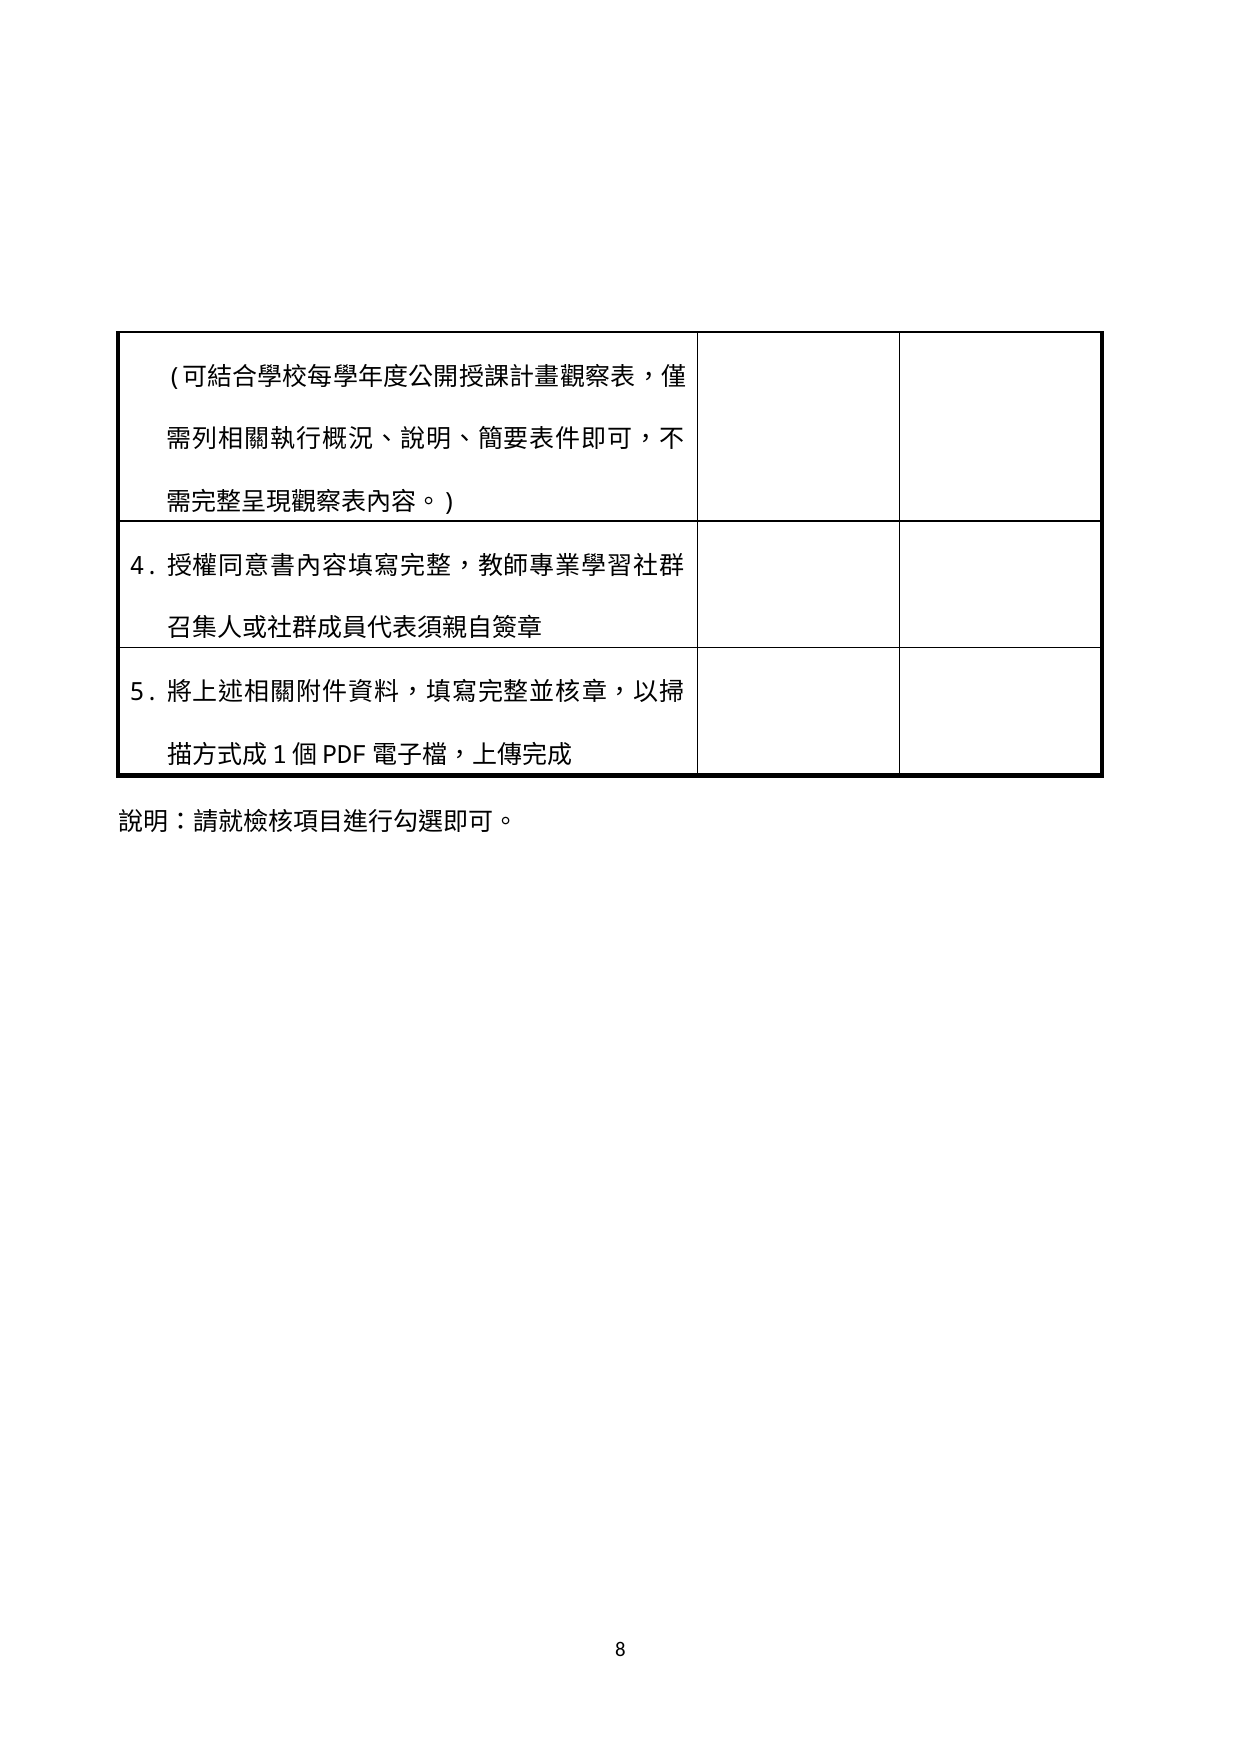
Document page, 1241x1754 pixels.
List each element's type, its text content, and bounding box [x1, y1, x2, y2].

table_cell [698, 333, 899, 520]
table_cell 將上述相關附件資料，填寫完整並核章，以掃描方式成1個PDF電子檔，上傳完成 [120, 648, 697, 773]
table_cell 授權同意書內容填寫完整，教師專業學習社群召集人或社群成員代表須親自簽章 [120, 522, 697, 647]
table_cell [900, 333, 1100, 520]
table_cell [698, 522, 899, 647]
table_cell [900, 522, 1100, 647]
table_cell [900, 648, 1100, 773]
text 說明：請就檢核項目進行勾選即可。 [118, 778, 1122, 840]
table_cell (可結合學校每學年度公開授課計畫觀察表，僅需列相關執行概況、說明、簡要表件即可，不需完整呈現觀察表內容。) [120, 333, 697, 520]
table_cell [698, 648, 899, 773]
